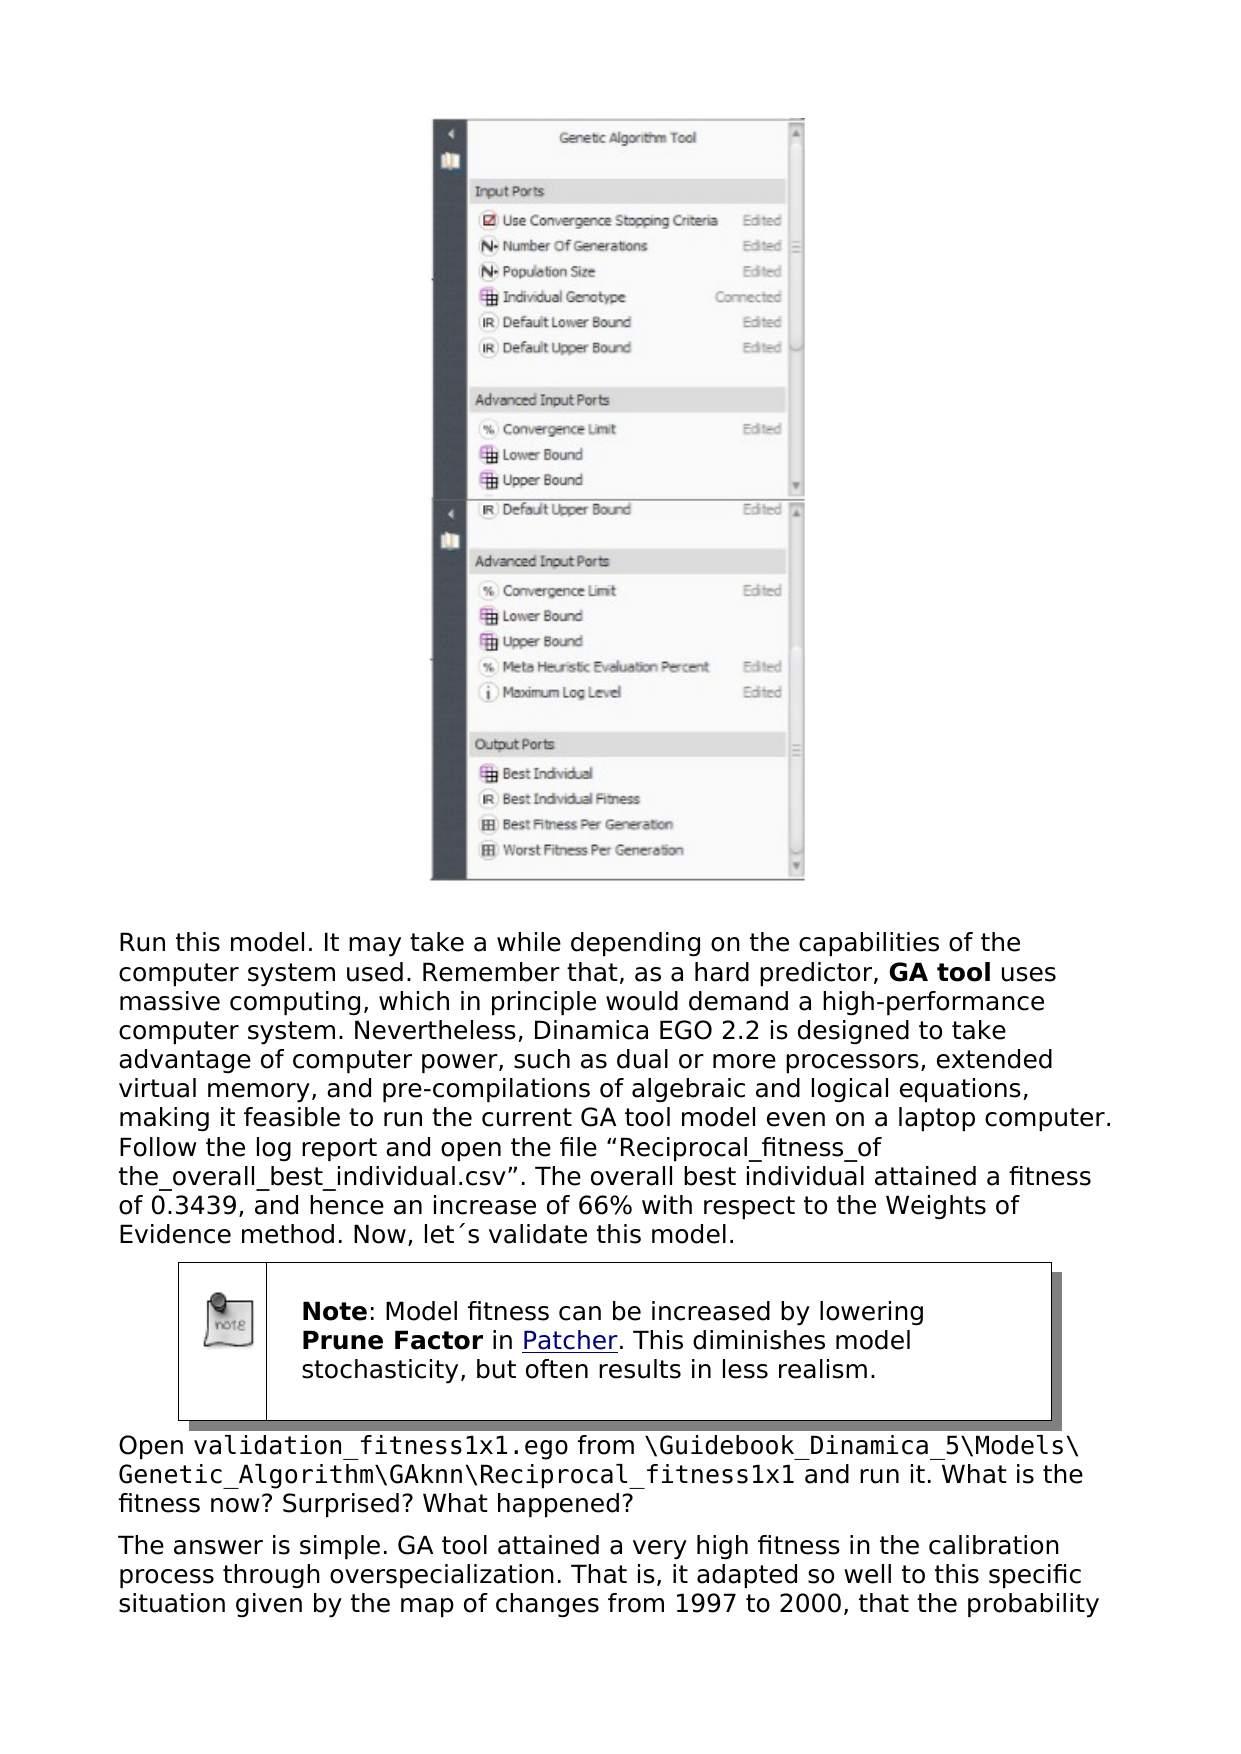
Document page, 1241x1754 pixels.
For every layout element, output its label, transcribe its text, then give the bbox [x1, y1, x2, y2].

table_header [179, 1263, 266, 1420]
text Run this model. It may take a while depending on the capabilities of the computer system used. Remember that, as a hard predictor, GA tool uses massive computing, which in principle would demand a high-performance computer system. Nevertheless, Dinamica EGO 2.2 is designed to take advantage of computer power, such as dual or more processors, extended virtual memory, and pre-compilations of algebraic and logical equations, making it feasible to run the current GA tool model even on a laptop computer. Follow the log report and open the file “Reciprocal_fitness_of the_overall_best_individual.csv”. The overall best individual attained a fitness of 0.3439, and hence an increase of 66% with respect to the Weights of Evidence method. Now, let´s validate this model. [118, 928, 1122, 1249]
picture [424, 118, 816, 887]
text Open validation_fitness1x1.ego from \Guidebook_Dinamica_5\Models\Genetic_Algorithm\GAknn\Reciprocal_fitness1x1 and run it. What is the fitness now? Surprised? What happened? [118, 1431, 1122, 1518]
table_header Note: Model fitness can be increased by lowering Prune Factor in Patcher. This diminishes model stochasticity, but often results in less realism. [267, 1263, 1051, 1420]
picture [190, 1285, 266, 1361]
text The answer is simple. GA tool attained a very high fitness in the calibration process through overspecialization. That is, it adapted so well to this specific situation given by the map of changes from 1997 to 2000, that the probability [118, 1531, 1122, 1618]
